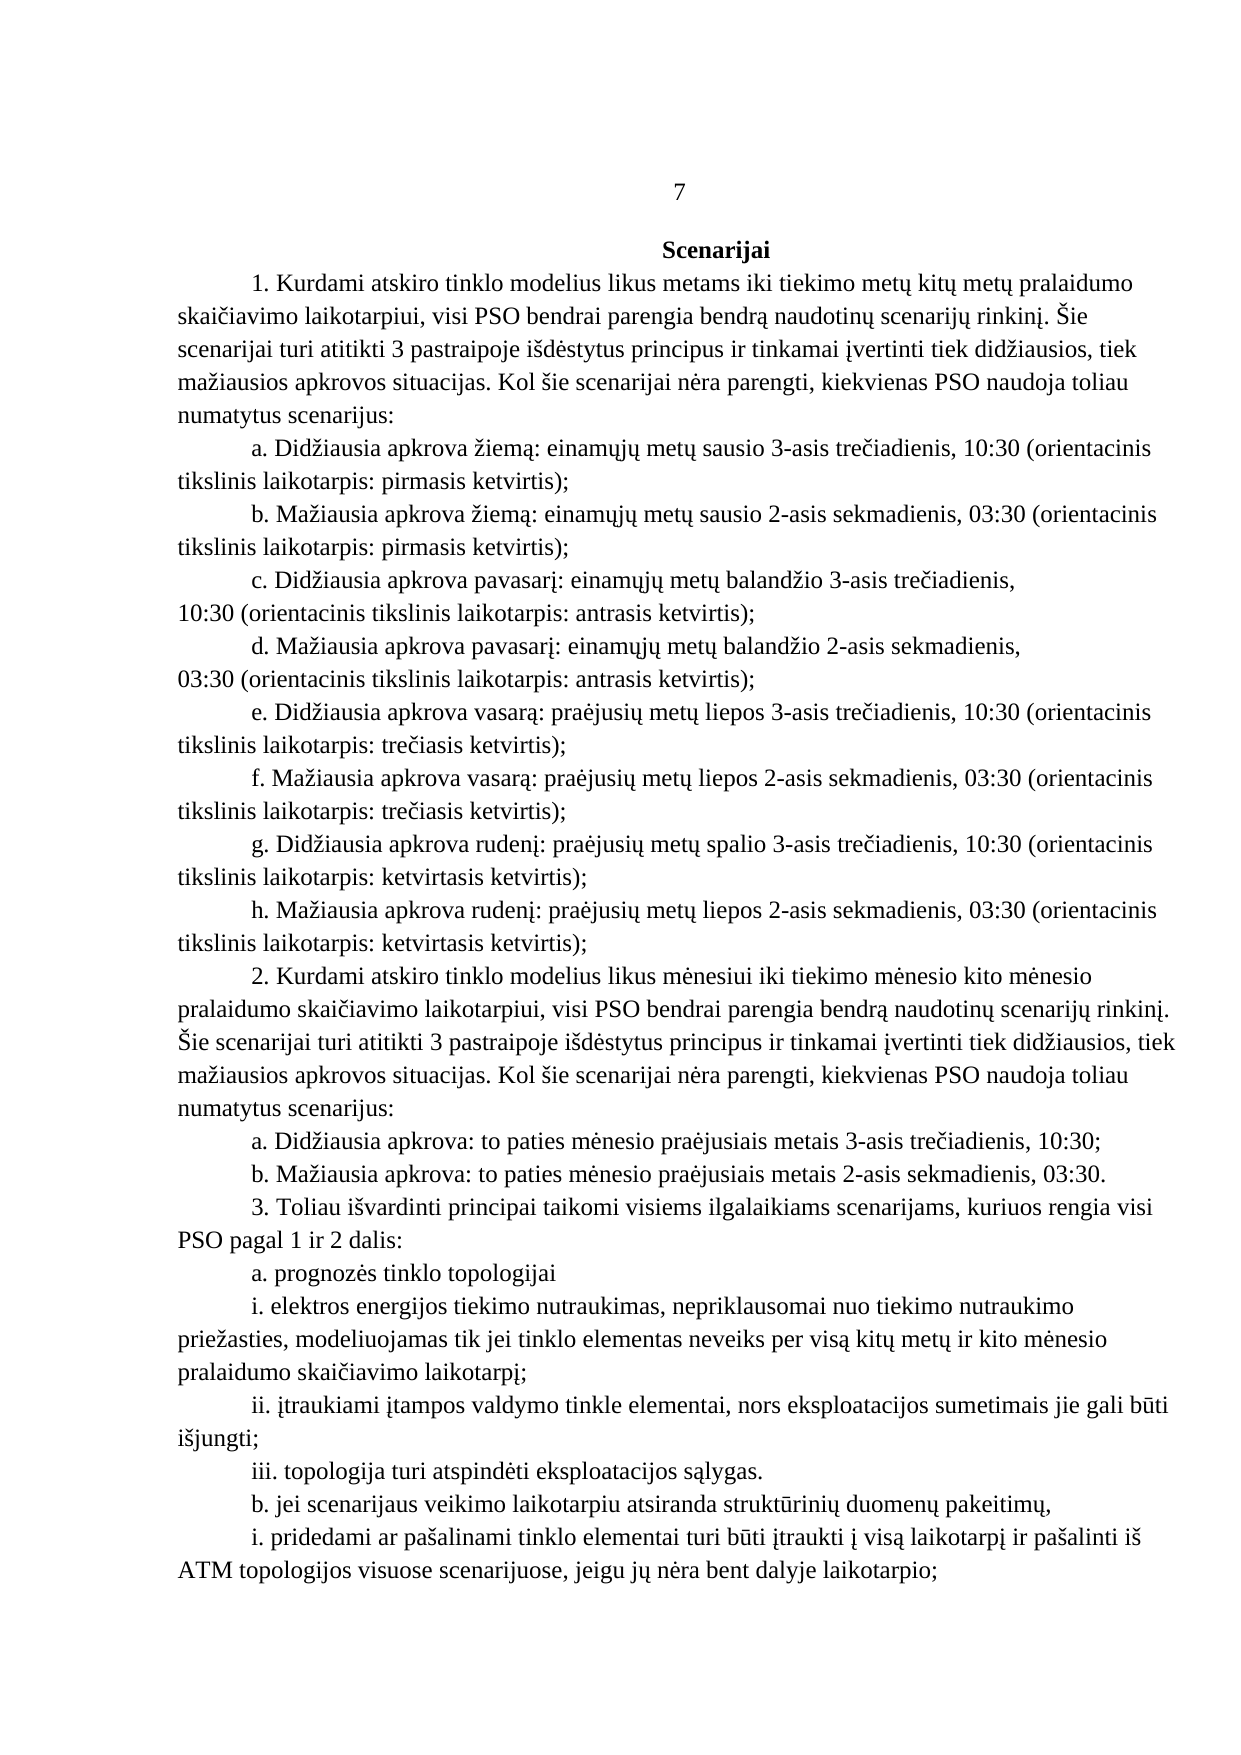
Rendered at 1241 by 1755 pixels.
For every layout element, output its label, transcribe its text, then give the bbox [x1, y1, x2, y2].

text f. Mažiausia apkrova vasarą: praėjusių metų liepos 2-asis sekmadienis, 03:30 (orientacinis tikslinis laikotarpis: trečiasis ketvirtis); [177, 763, 1181, 825]
text b. jei scenarijaus veikimo laikotarpiu atsiranda struktūrinių duomenų pakeitimų, [177, 1489, 1181, 1518]
text Scenarijai [177, 235, 1181, 263]
text b. Mažiausia apkrova: to paties mėnesio praėjusiais metais 2-asis sekmadienis, 03:30. [177, 1159, 1181, 1188]
text b. Mažiausia apkrova žiemą: einamųjų metų sausio 2-asis sekmadienis, 03:30 (orientacinis tikslinis laikotarpis: pirmasis ketvirtis); [177, 499, 1181, 561]
text a. prognozės tinklo topologijai [177, 1258, 1181, 1287]
text i. elektros energijos tiekimo nutraukimas, nepriklausomai nuo tiekimo nutraukimo priežasties, modeliuojamas tik jei tinklo elementas neveiks per visą kitų metų ir kito mėnesio pralaidumo skaičiavimo laikotarpį; [177, 1291, 1181, 1386]
text iii. topologija turi atspindėti eksploatacijos sąlygas. [177, 1456, 1181, 1485]
text d. Mažiausia apkrova pavasarį: einamųjų metų balandžio 2-asis sekmadienis, 03:30 (orientacinis tikslinis laikotarpis: antrasis ketvirtis); [177, 631, 1181, 693]
text i. pridedami ar pašalinami tinklo elementai turi būti įtraukti į visą laikotarpį ir pašalinti iš ATM topologijos visuose scenarijuose, jeigu jų nėra bent dalyje laikotarpio; [177, 1522, 1181, 1584]
text g. Didžiausia apkrova rudenį: praėjusių metų spalio 3-asis trečiadienis, 10:30 (orientacinis tikslinis laikotarpis: ketvirtasis ketvirtis); [177, 829, 1181, 891]
text 1. Kurdami atskiro tinklo modelius likus metams iki tiekimo metų kitų metų pralaidumo skaičiavimo laikotarpiui, visi PSO bendrai parengia bendrą naudotinų scenarijų rinkinį. Šie scenarijai turi atitikti 3 pastraipoje išdėstytus principus ir tinkamai įvertinti tiek didžiausios, tiek mažiausios apkrovos situacijas. Kol šie scenarijai nėra parengti, kiekvienas PSO naudoja toliau numatytus scenarijus: [177, 268, 1181, 428]
text 3. Toliau išvardinti principai taikomi visiems ilgalaikiams scenarijams, kuriuos rengia visi PSO pagal 1 ir 2 dalis: [177, 1192, 1181, 1254]
text e. Didžiausia apkrova vasarą: praėjusių metų liepos 3-asis trečiadienis, 10:30 (orientacinis tikslinis laikotarpis: trečiasis ketvirtis); [177, 697, 1181, 759]
text ii. įtraukiami įtampos valdymo tinkle elementai, nors eksploatacijos sumetimais jie gali būti išjungti; [177, 1390, 1181, 1452]
text a. Didžiausia apkrova žiemą: einamųjų metų sausio 3-asis trečiadienis, 10:30 (orientacinis tikslinis laikotarpis: pirmasis ketvirtis); [177, 433, 1181, 494]
text c. Didžiausia apkrova pavasarį: einamųjų metų balandžio 3-asis trečiadienis, 10:30 (orientacinis tikslinis laikotarpis: antrasis ketvirtis); [177, 565, 1181, 627]
text a. Didžiausia apkrova: to paties mėnesio praėjusiais metais 3-asis trečiadienis, 10:30; [177, 1126, 1181, 1155]
text 2. Kurdami atskiro tinklo modelius likus mėnesiui iki tiekimo mėnesio kito mėnesio pralaidumo skaičiavimo laikotarpiui, visi PSO bendrai parengia bendrą naudotinų scenarijų rinkinį. Šie scenarijai turi atitikti 3 pastraipoje išdėstytus principus ir tinkamai įvertinti tiek didžiausios, tiek mažiausios apkrovos situacijas. Kol šie scenarijai nėra parengti, kiekvienas PSO naudoja toliau numatytus scenarijus: [177, 961, 1181, 1122]
text h. Mažiausia apkrova rudenį: praėjusių metų liepos 2-asis sekmadienis, 03:30 (orientacinis tikslinis laikotarpis: ketvirtasis ketvirtis); [177, 895, 1181, 957]
